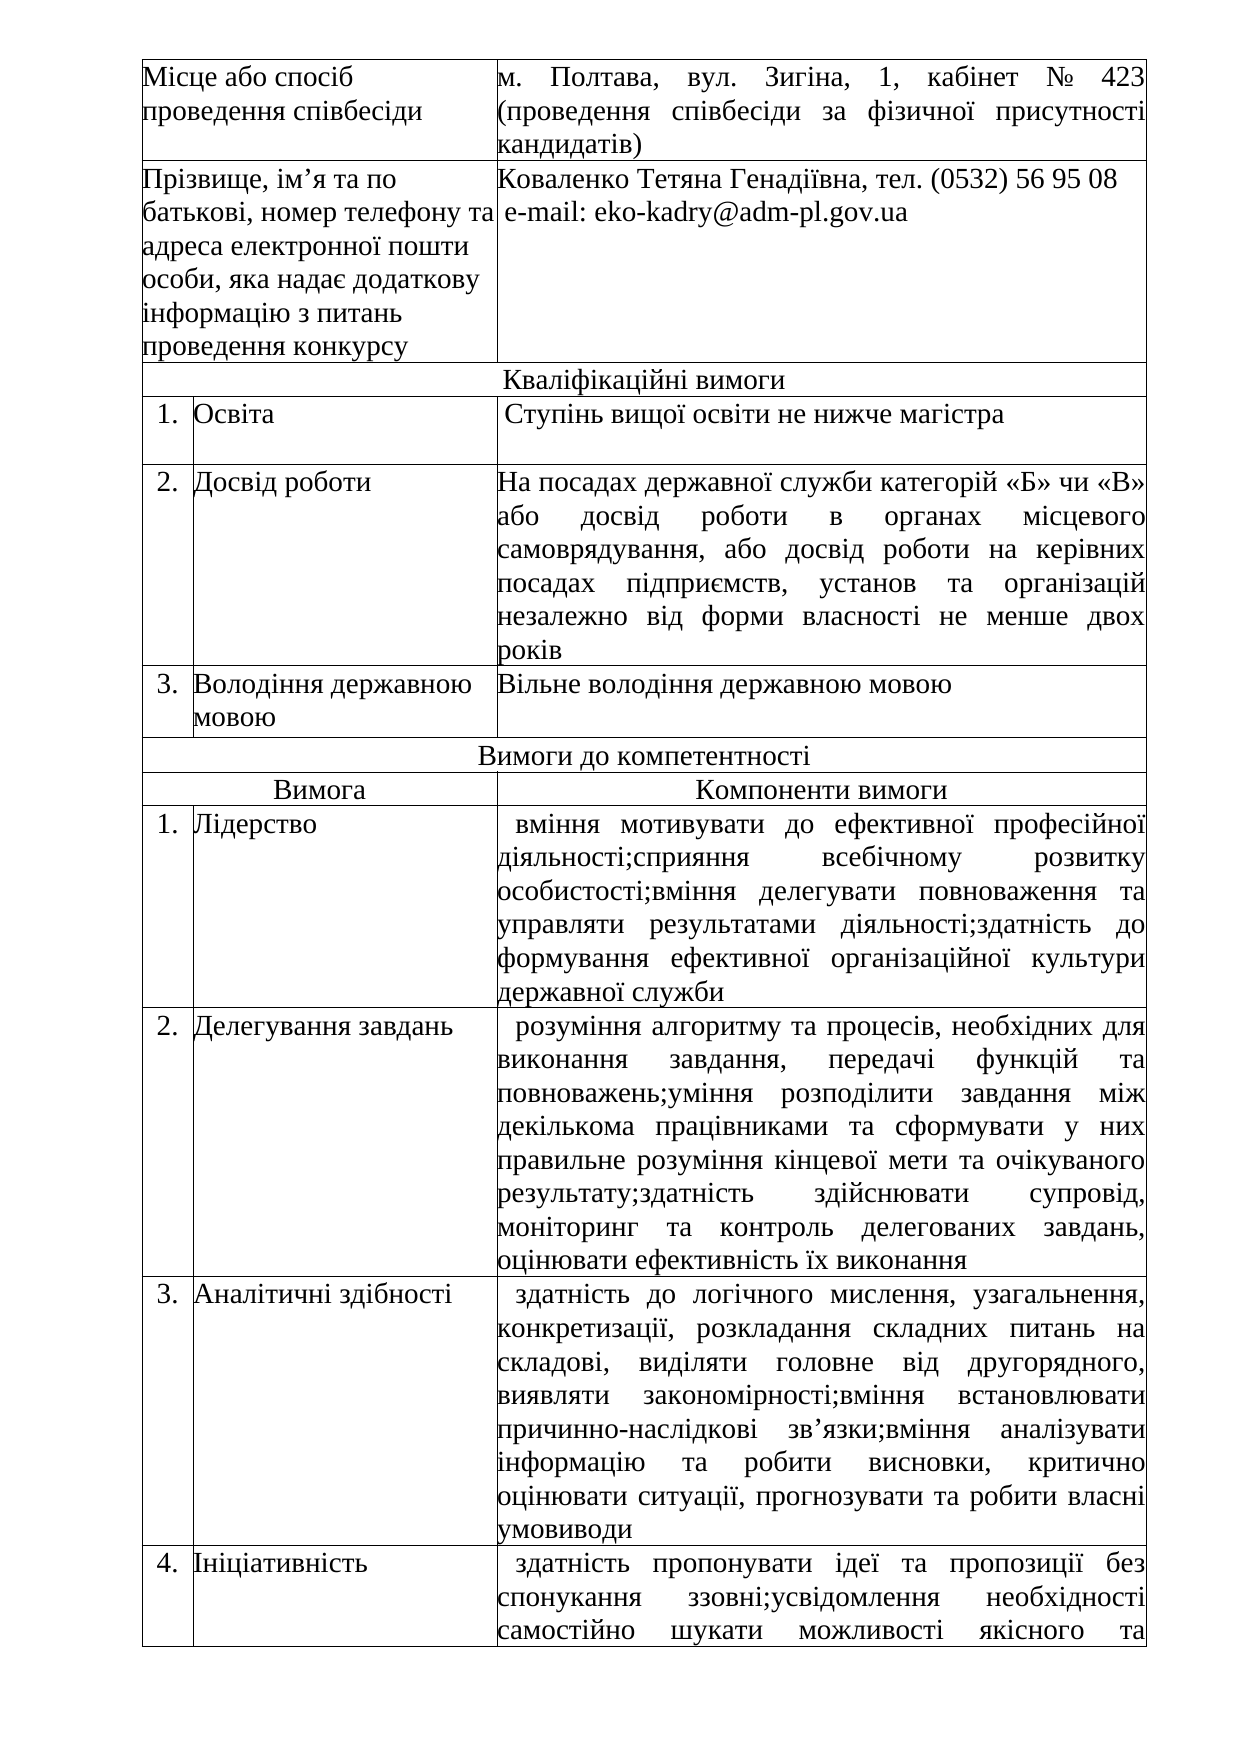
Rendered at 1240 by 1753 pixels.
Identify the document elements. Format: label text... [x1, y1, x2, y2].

table_cell 2. [143, 465, 193, 665]
table_cell 2. [143, 1008, 193, 1276]
table_cell 4. [143, 1546, 193, 1646]
table_cell розуміння алгоритму та процесів, необхідних для виконання завдання, передачі функцій та повноважень;уміння розподілити завдання між декількома працівниками та сформувати у них правильне розуміння кінцевої мети та очікуваного результату;здатність здійснювати супровід, моніторинг та контроль делегованих завдань, оцінювати ефективність їх виконання [498, 1008, 1146, 1276]
table_cell Прізвище, ім’я та по батькові, номер телефону та адреса електронної пошти особи, яка надає додаткову інформацію з питань проведення конкурсу [143, 161, 497, 362]
table_cell здатність до логічного мислення, узагальнення, конкретизації, розкладання складних питань на складові, виділяти головне від другорядного, виявляти закономірності;вміння встановлювати причинно-наслідкові зв’язки;вміння аналізувати інформацію та робити висновки, критично оцінювати ситуації, прогнозувати та робити власні умовиводи [498, 1277, 1146, 1545]
table_cell вміння мотивувати до ефективної професійної діяльності;сприяння всебічному розвитку особистості;вміння делегувати повноваження та управляти результатами діяльності;здатність до формування ефективної організаційної культури державної служби [498, 806, 1146, 1007]
table_cell Аналітичні здібності [194, 1277, 497, 1545]
table_cell 1. [143, 806, 193, 1007]
table_cell 3. [143, 1277, 193, 1545]
table_cell м. Полтава, вул. Зигіна, 1, кабінет № 423 (проведення співбесіди за фізичної присутності кандидатів) [498, 60, 1146, 160]
table_cell 1. [143, 397, 193, 464]
table_cell Володіння державною мовою [194, 666, 497, 737]
table_cell Вільне володіння державною мовою [498, 666, 1146, 737]
table_cell Лідерство [194, 806, 497, 1007]
table_cell Вимога [143, 773, 497, 805]
table_cell Вимоги до компетентності [143, 738, 1146, 771]
table_cell Кваліфікаційні вимоги [143, 363, 1146, 396]
table_cell На посадах державної служби категорій «Б» чи «В» або досвід роботи в органах місцевого самоврядування, або досвід роботи на керівних посадах підприємств, установ та організацій незалежно від форми власності не менше двох років [498, 465, 1146, 665]
table_cell Освіта [194, 397, 497, 464]
table_cell Місце або спосіб проведення співбесіди [143, 60, 497, 160]
table_cell Ініціативність [194, 1546, 497, 1646]
table_cell Компоненти вимоги [498, 773, 1146, 805]
table_cell Делегування завдань [194, 1008, 497, 1276]
table_cell Ступінь вищої освіти не нижче магістра [498, 397, 1146, 464]
table_cell Коваленко Тетяна Генадіївна, тел. (0532) 56 95 08 e-mail: eko-kadry@adm-pl.gov.ua [498, 161, 1146, 362]
table_cell 3. [143, 666, 193, 737]
table_cell Досвід роботи [194, 465, 497, 665]
table_cell здатність пропонувати ідеї та пропозиції без спонукання ззовні;усвідомлення необхідності самостійно шукати можливості якісного та [498, 1546, 1146, 1646]
